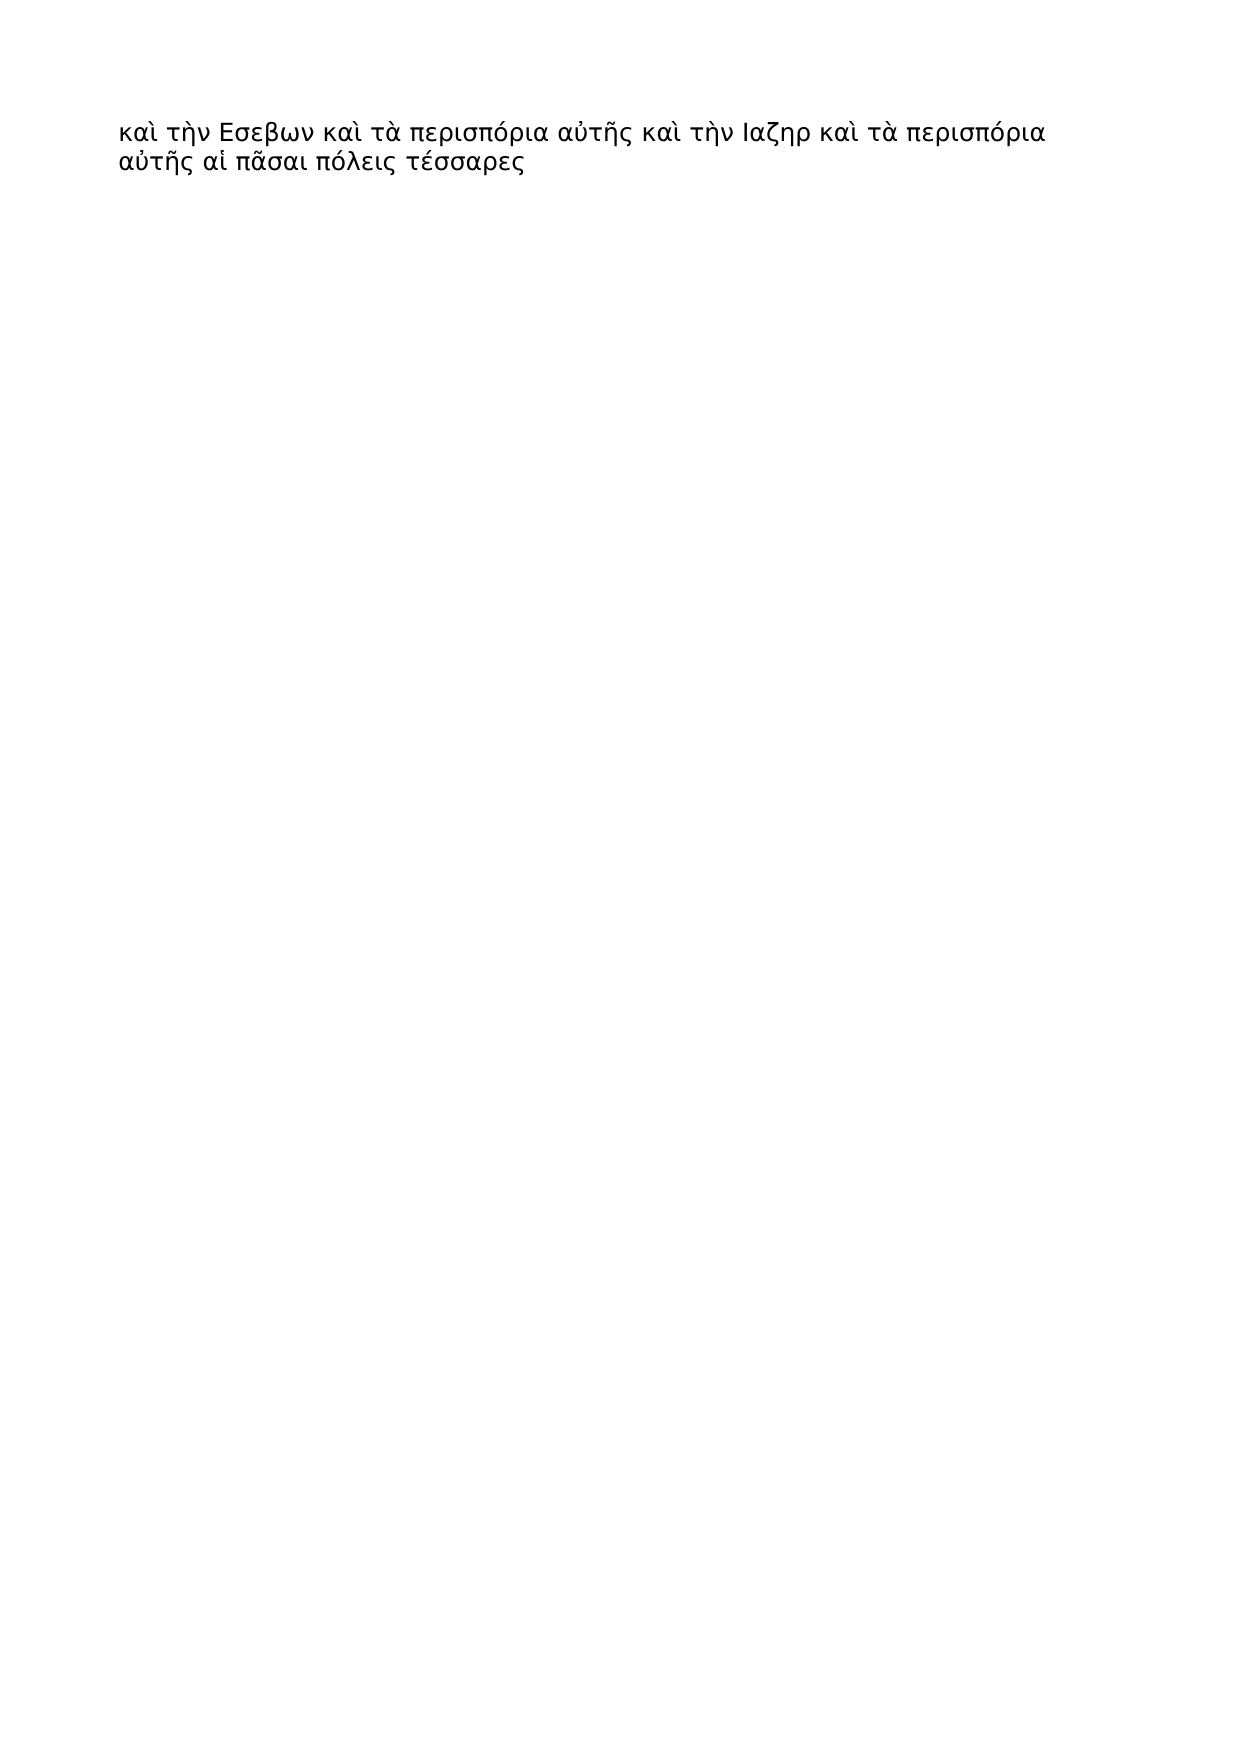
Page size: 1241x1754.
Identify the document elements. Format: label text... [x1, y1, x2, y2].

text καὶ τὴν Εσεβων καὶ τὰ περισπόρια αὐτῆς καὶ τὴν Ιαζηρ καὶ τὰ περισπόρια αὐτῆς αἱ πᾶσαι πόλεις τέσσαρες [118, 118, 1122, 176]
